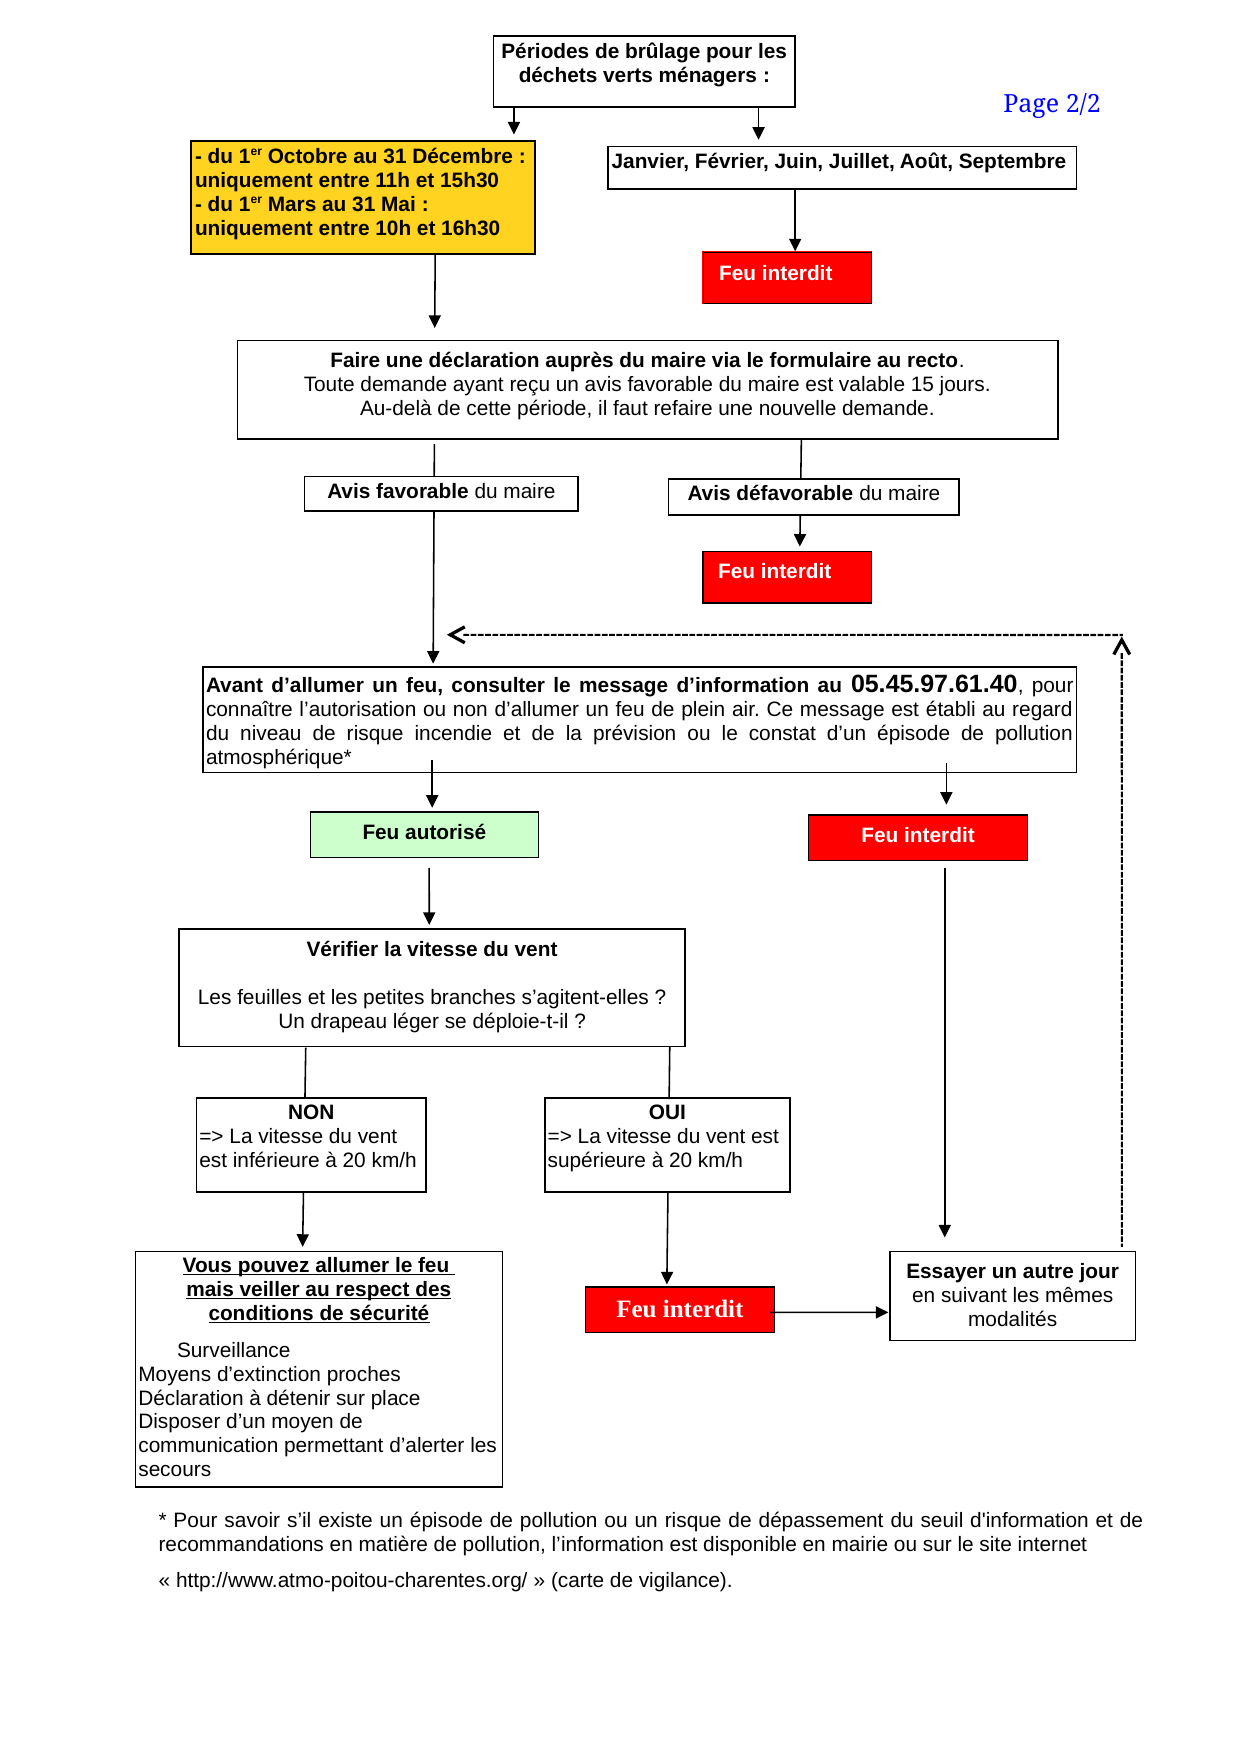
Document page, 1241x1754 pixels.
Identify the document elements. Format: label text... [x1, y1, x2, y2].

text uniquement entre 10h et 16h30 [195, 216, 531, 239]
text Janvier, Février, Juin, Juillet, Août, Septembre [611, 149, 1073, 173]
text - du 1er Mars au 31 Mai : [195, 192, 531, 216]
text Feu interdit [719, 260, 856, 284]
text Page 2/2 [1003, 86, 1122, 120]
text Périodes de brûlage pour les déchets verts ménagers : [497, 39, 791, 87]
text - du 1er Octobre au 31 Décembre : [195, 144, 531, 168]
text uniquement entre 11h et 15h30 [195, 168, 531, 192]
